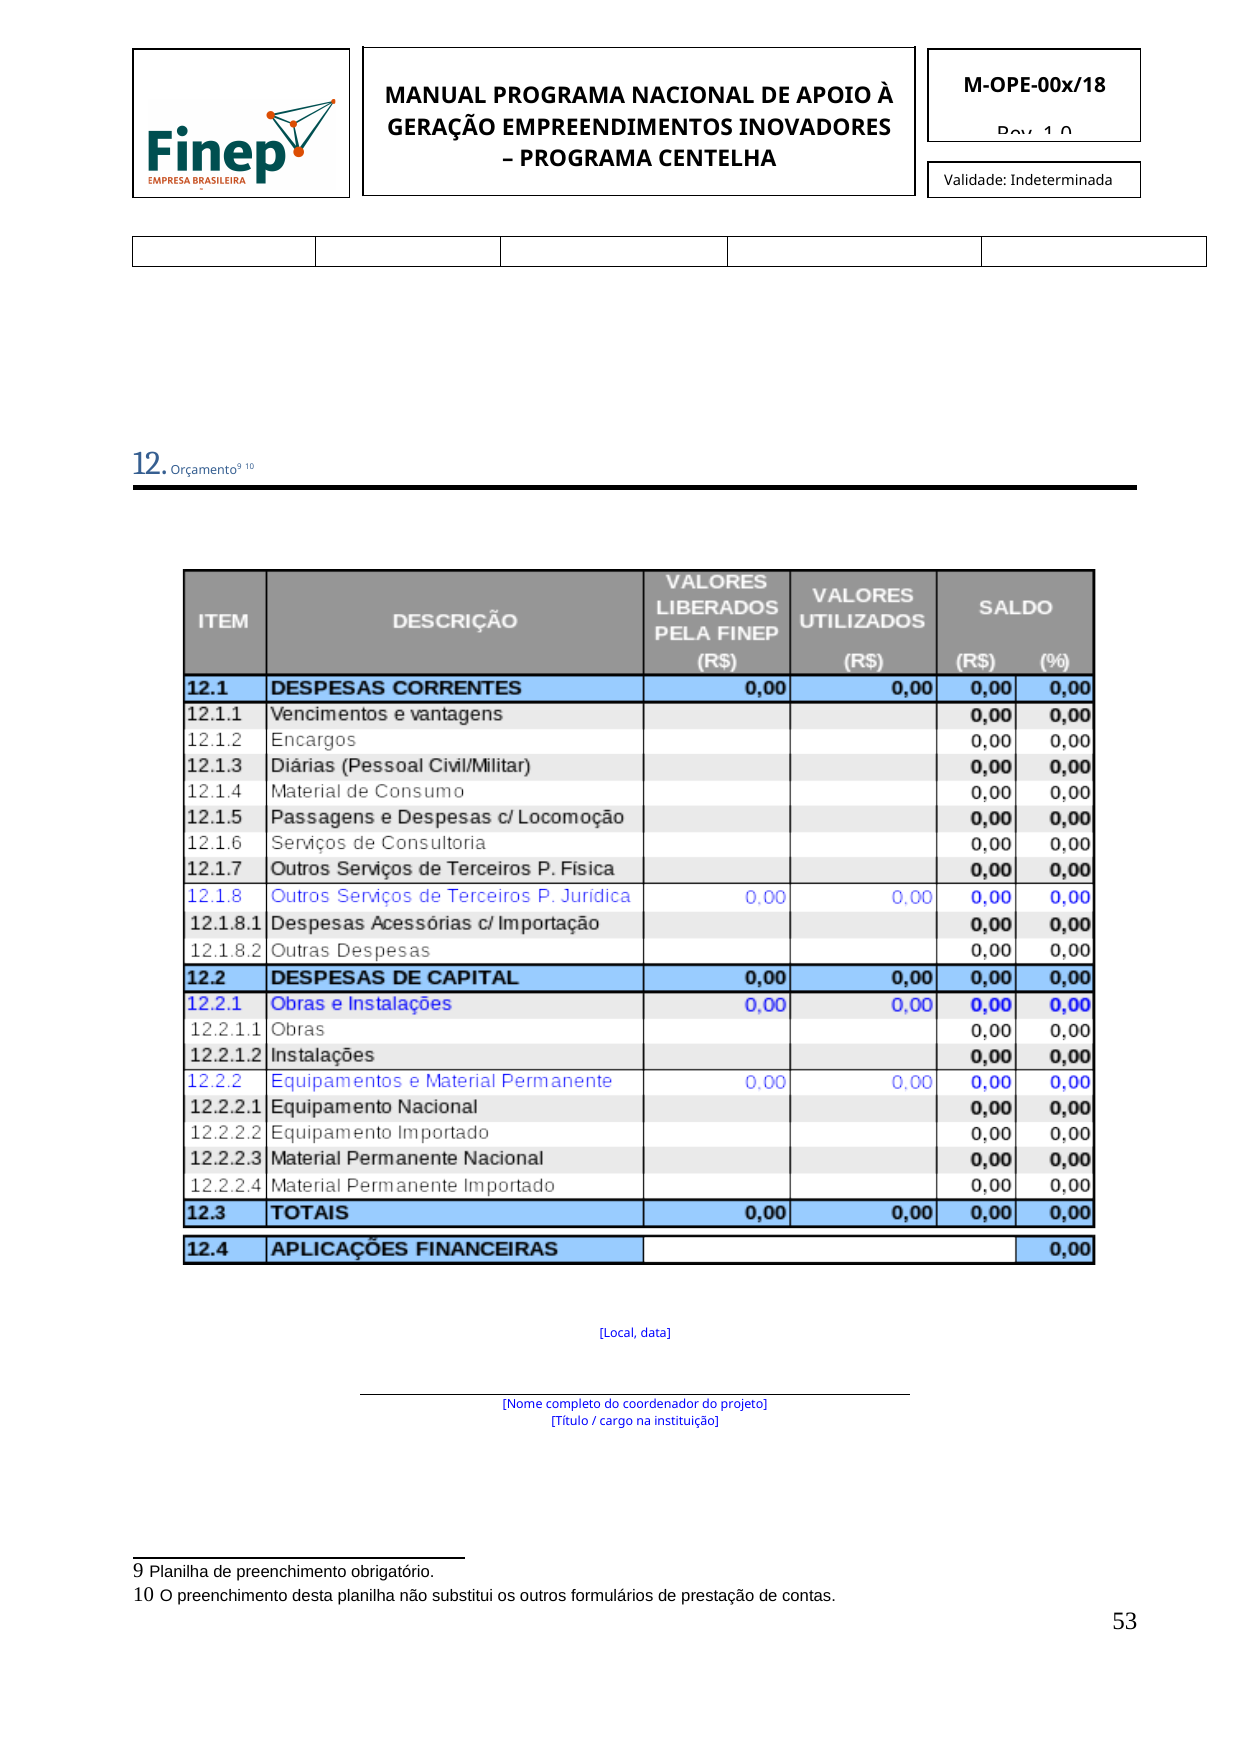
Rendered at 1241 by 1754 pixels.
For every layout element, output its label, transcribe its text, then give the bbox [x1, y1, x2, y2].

list Orçamento [133, 444, 1137, 485]
table_cell [728, 237, 981, 266]
table_cell [316, 237, 500, 266]
table_cell [982, 237, 1206, 266]
list Planilha de preenchimento obrigatório. [133, 1558, 1137, 1582]
table_cell [Nome completo do coordenador do projeto] [360, 1395, 910, 1412]
list O preenchimento desta planilha não substitui os outros formulários de prestação de contas. [133, 1582, 1137, 1606]
table_cell [133, 237, 315, 266]
table_cell [360, 1341, 910, 1394]
table_cell [Local, data] [360, 1324, 910, 1341]
table_cell [501, 237, 727, 266]
table_header [360, 1307, 910, 1324]
table_cell [Título / cargo na instituição] [360, 1412, 910, 1429]
